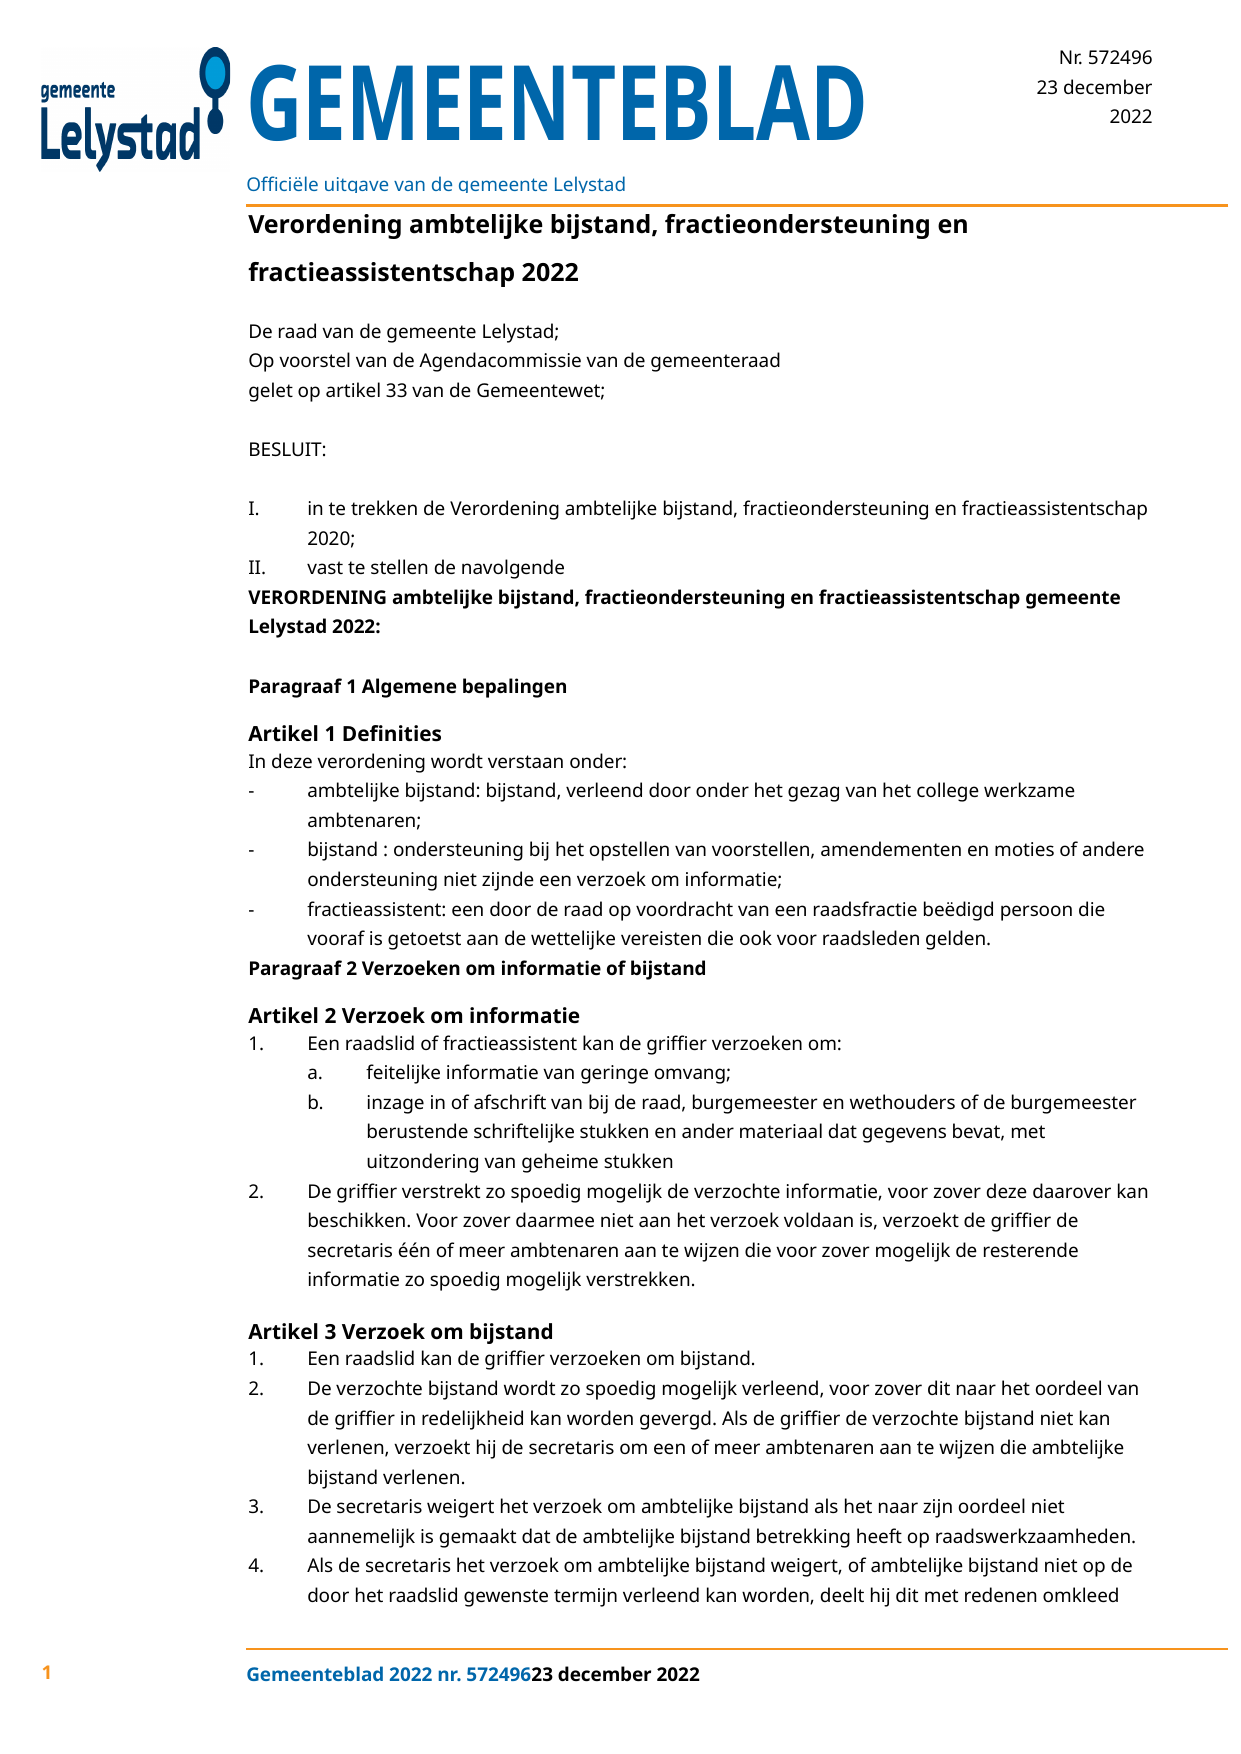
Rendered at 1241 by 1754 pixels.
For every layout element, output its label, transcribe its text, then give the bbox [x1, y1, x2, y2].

list Een raadslid of fractieassistent kan de griffier verzoeken om: [248, 1030, 1152, 1056]
text gelet op artikel 33 van de Gemeentewet; [248, 377, 1152, 403]
list inzage in of afschrift van bij de raad, burgemeester en wethouders of de burgemeester berustende schriftelijke stukken en ander materiaal dat gegevens bevat, met uitzondering van geheime stukken [307, 1089, 1152, 1174]
text Verordening ambtelijke bijstand, fractieondersteuning en fractieassistentschap 2022 [248, 207, 1152, 288]
text Op voorstel van de Agendacommissie van de gemeenteraad [248, 347, 1152, 373]
text BESLUIT: [248, 436, 1152, 462]
list ambtelijke bijstand: bijstand, verleend door onder het gezag van het college werkzame ambtenaren; [248, 777, 1152, 833]
list Als de secretaris het verzoek om ambtelijke bijstand weigert, of ambtelijke bijstand niet op de door het raadslid gewenste termijn verleend kan worden, deelt hij dit met redenen omkleed [248, 1553, 1152, 1608]
text Artikel 1 Definities [248, 719, 1152, 748]
list Een raadslid kan de griffier verzoeken om bijstand. [248, 1346, 1152, 1371]
list De secretaris weigert het verzoek om ambtelijke bijstand als het naar zijn oordeel niet aannemelijk is gemaakt dat de ambtelijke bijstand betrekking heeft op raadswerkzaamheden. [248, 1493, 1152, 1549]
text Artikel 2 Verzoek om informatie [248, 1002, 1152, 1030]
text Paragraaf 2 Verzoeken om informatie of bijstand [248, 955, 1152, 981]
picture [41, 47, 231, 172]
text In deze verordening wordt verstaan onder: [248, 748, 1152, 774]
text VERORDENING ambtelijke bijstand, fractieondersteuning en fractieassistentschap gemeente Lelystad 2022: [248, 584, 1152, 639]
list bijstand : ondersteuning bij het opstellen van voorstellen, amendementen en moties of andere ondersteuning niet zijnde een verzoek om informatie; [248, 837, 1152, 892]
list in te trekken de Verordening ambtelijke bijstand, fractieondersteuning en fractieassistentschap 2020; [248, 495, 1152, 551]
list De verzochte bijstand wordt zo spoedig mogelijk verleend, voor zover dit naar het oordeel van de griffier in redelijkheid kan worden gevergd. Als de griffier de verzochte bijstand niet kan verlenen, verzoekt hij de secretaris om een of meer ambtenaren aan te wijzen die ambtelijke bijstand verlenen. [248, 1375, 1152, 1489]
list vast te stellen de navolgende [248, 554, 1152, 580]
list fractieassistent: een door de raad op voordracht van een raadsfractie beëdigd persoon die vooraf is getoetst aan de wettelijke vereisten die ook voor raadsleden gelden. [248, 896, 1152, 951]
text Artikel 3 Verzoek om bijstand [248, 1317, 1152, 1346]
list De griffier verstrekt zo spoedig mogelijk de verzochte informatie, voor zover deze daarover kan beschikken. Voor zover daarmee niet aan het verzoek voldaan is, verzoekt de griffier de secretaris één of meer ambtenaren aan te wijzen die voor zover mogelijk de resterende informatie zo spoedig mogelijk verstrekken. [248, 1178, 1152, 1292]
list feitelijke informatie van geringe omvang; [307, 1059, 1152, 1085]
text De raad van de gemeente Lelystad; [248, 318, 1152, 344]
text Paragraaf 1 Algemene bepalingen [248, 673, 1152, 699]
